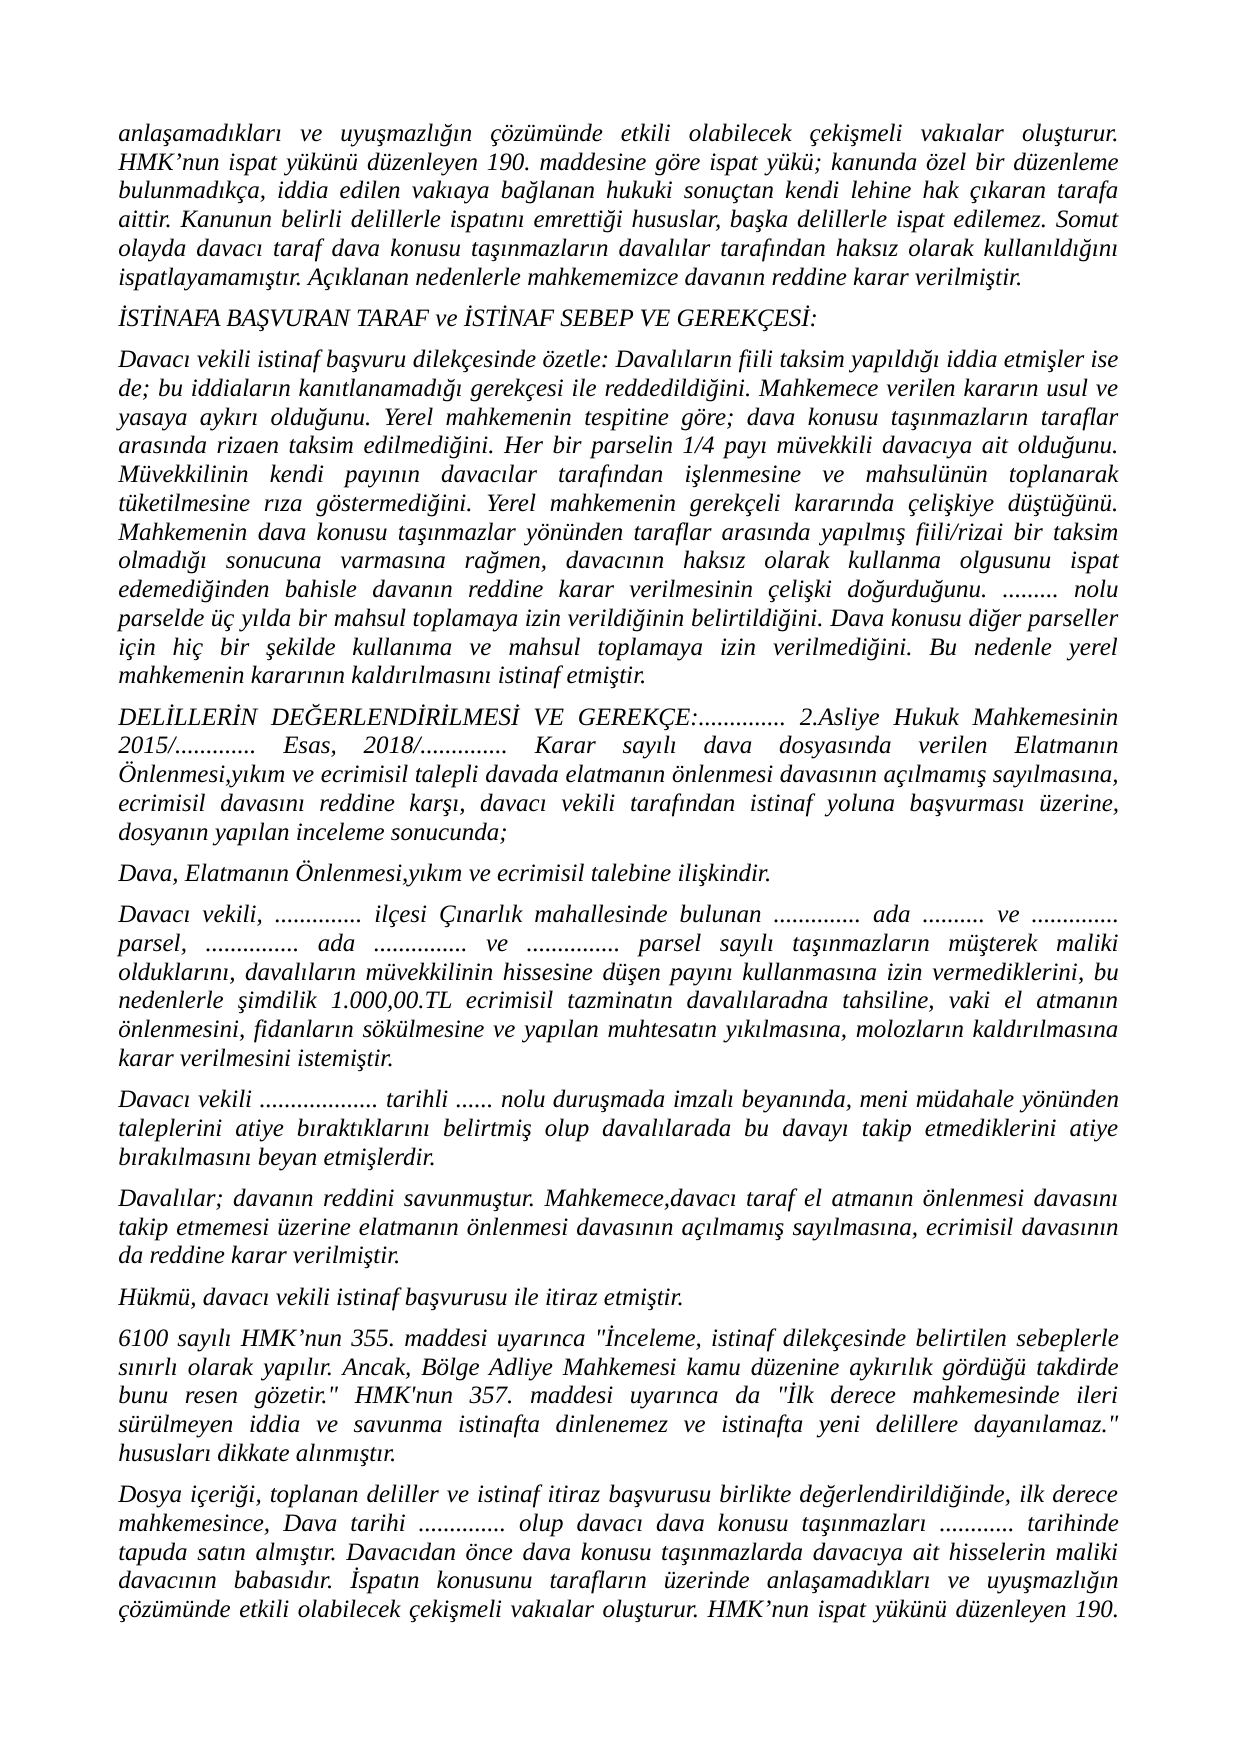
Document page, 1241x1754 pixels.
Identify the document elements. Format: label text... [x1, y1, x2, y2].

text Davacı vekili, .............. ilçesi Çınarlık mahallesinde bulunan .............. ada .......... ve .............. parsel, ............... ada ............... ve ............... parsel sayılı taşınmazların müşterek maliki olduklarını, davalıların müvekkilinin hissesine düşen payını kullanmasına izin vermediklerini, bu nedenlerle şimdilik 1.000,00.TL ecrimisil tazminatın davalılaradna tahsiline, vaki el atmanın önlenmesini, fidanların sökülmesine ve yapılan muhtesatın yıkılmasına, molozların kaldırılmasına karar verilmesini istemiştir. [118, 899, 1122, 1072]
text Hükmü, davacı vekili istinaf başvurusu ile itiraz etmiştir. [118, 1282, 1122, 1311]
text Dava, Elatmanın Önlenmesi,yıkım ve ecrimisil talebine ilişkindir. [118, 858, 1122, 887]
text anlaşamadıkları ve uyuşmazlığın çözümünde etkili olabilecek çekişmeli vakıalar oluşturur. HMK’nun ispat yükünü düzenleyen 190. maddesine göre ispat yükü; kanunda özel bir düzenleme bulunmadıkça, iddia edilen vakıaya bağlanan hukuki sonuçtan kendi lehine hak çıkaran tarafa aittir. Kanunun belirli delillerle ispatını emrettiği hususlar, başka delillerle ispat edilemez. Somut olayda davacı taraf dava konusu taşınmazların davalılar tarafından haksız olarak kullanıldığını ispatlayamamıştır. Açıklanan nedenlerle mahkememizce davanın reddine karar verilmiştir. [118, 118, 1122, 291]
text DELİLLERİN DEĞERLENDİRİLMESİ VE GEREKÇE:.............. 2.Asliye Hukuk Mahkemesinin 2015/............. Esas, 2018/.............. Karar sayılı dava dosyasında verilen Elatmanın Önlenmesi,yıkım ve ecrimisil talepli davada elatmanın önlenmesi davasının açılmamış sayılmasına, ecrimisil davasını reddine karşı, davacı vekili tarafından istinaf yoluna başvurması üzerine, dosyanın yapılan inceleme sonucunda; [118, 702, 1122, 846]
text Davalılar; davanın reddini savunmuştur. Mahkemece,davacı taraf el atmanın önlenmesi davasını takip etmemesi üzerine elatmanın önlenmesi davasının açılmamış sayılmasına, ecrimisil davasının da reddine karar verilmiştir. [118, 1183, 1122, 1269]
text Davacı vekili ................... tarihli ...... nolu duruşmada imzalı beyanında, meni müdahale yönünden taleplerini atiye bıraktıklarını belirtmiş olup davalılarada bu davayı takip etmediklerini atiye bırakılmasını beyan etmişlerdir. [118, 1084, 1122, 1171]
text Davacı vekili istinaf başvuru dilekçesinde özetle: Davalıların fiili taksim yapıldığı iddia etmişler ise de; bu iddiaların kanıtlanamadığı gerekçesi ile reddedildiğini. Mahkemece verilen kararın usul ve yasaya aykırı olduğunu. Yerel mahkemenin tespitine göre; dava konusu taşınmazların taraflar arasında rizaen taksim edilmediğini. Her bir parselin 1/4 payı müvekkili davacıya ait olduğunu. Müvekkilinin kendi payının davacılar tarafından işlenmesine ve mahsulünün toplanarak tüketilmesine rıza göstermediğini. Yerel mahkemenin gerekçeli kararında çelişkiye düştüğünü. Mahkemenin dava konusu taşınmazlar yönünden taraflar arasında yapılmış fiili/rizai bir taksim olmadığı sonucuna varmasına rağmen, davacının haksız olarak kullanma olgusunu ispat edemediğinden bahisle davanın reddine karar verilmesinin çelişki doğurduğunu. ......... nolu parselde üç yılda bir mahsul toplamaya izin verildiğinin belirtildiğini. Dava konusu diğer parseller için hiç bir şekilde kullanıma ve mahsul toplamaya izin verilmediğini. Bu nedenle yerel mahkemenin kararının kaldırılmasını istinaf etmiştir. [118, 344, 1122, 689]
text Dosya içeriği, toplanan deliller ve istinaf itiraz başvurusu birlikte değerlendirildiğinde, ilk derece mahkemesince, Dava tarihi .............. olup davacı dava konusu taşınmazları ............ tarihinde tapuda satın almıştır. Davacıdan önce dava konusu taşınmazlarda davacıya ait hisselerin maliki davacının babasıdır. İspatın konusunu tarafların üzerinde anlaşamadıkları ve uyuşmazlığın çözümünde etkili olabilecek çekişmeli vakıalar oluşturur. HMK’nun ispat yükünü düzenleyen 190. [118, 1479, 1122, 1623]
text İSTİNAFA BAŞVURAN TARAF ve İSTİNAF SEBEP VE GEREKÇESİ: [118, 303, 1122, 332]
text 6100 sayılı HMK’nun 355. maddesi uyarınca "İnceleme, istinaf dilekçesinde belirtilen sebeplerle sınırlı olarak yapılır. Ancak, Bölge Adliye Mahkemesi kamu düzenine aykırılık gördüğü takdirde bunu resen gözetir." HMK'nun 357. maddesi uyarınca da "İlk derece mahkemesinde ileri sürülmeyen iddia ve savunma istinafta dinlenemez ve istinafta yeni delillere dayanılamaz." hususları dikkate alınmıştır. [118, 1323, 1122, 1467]
